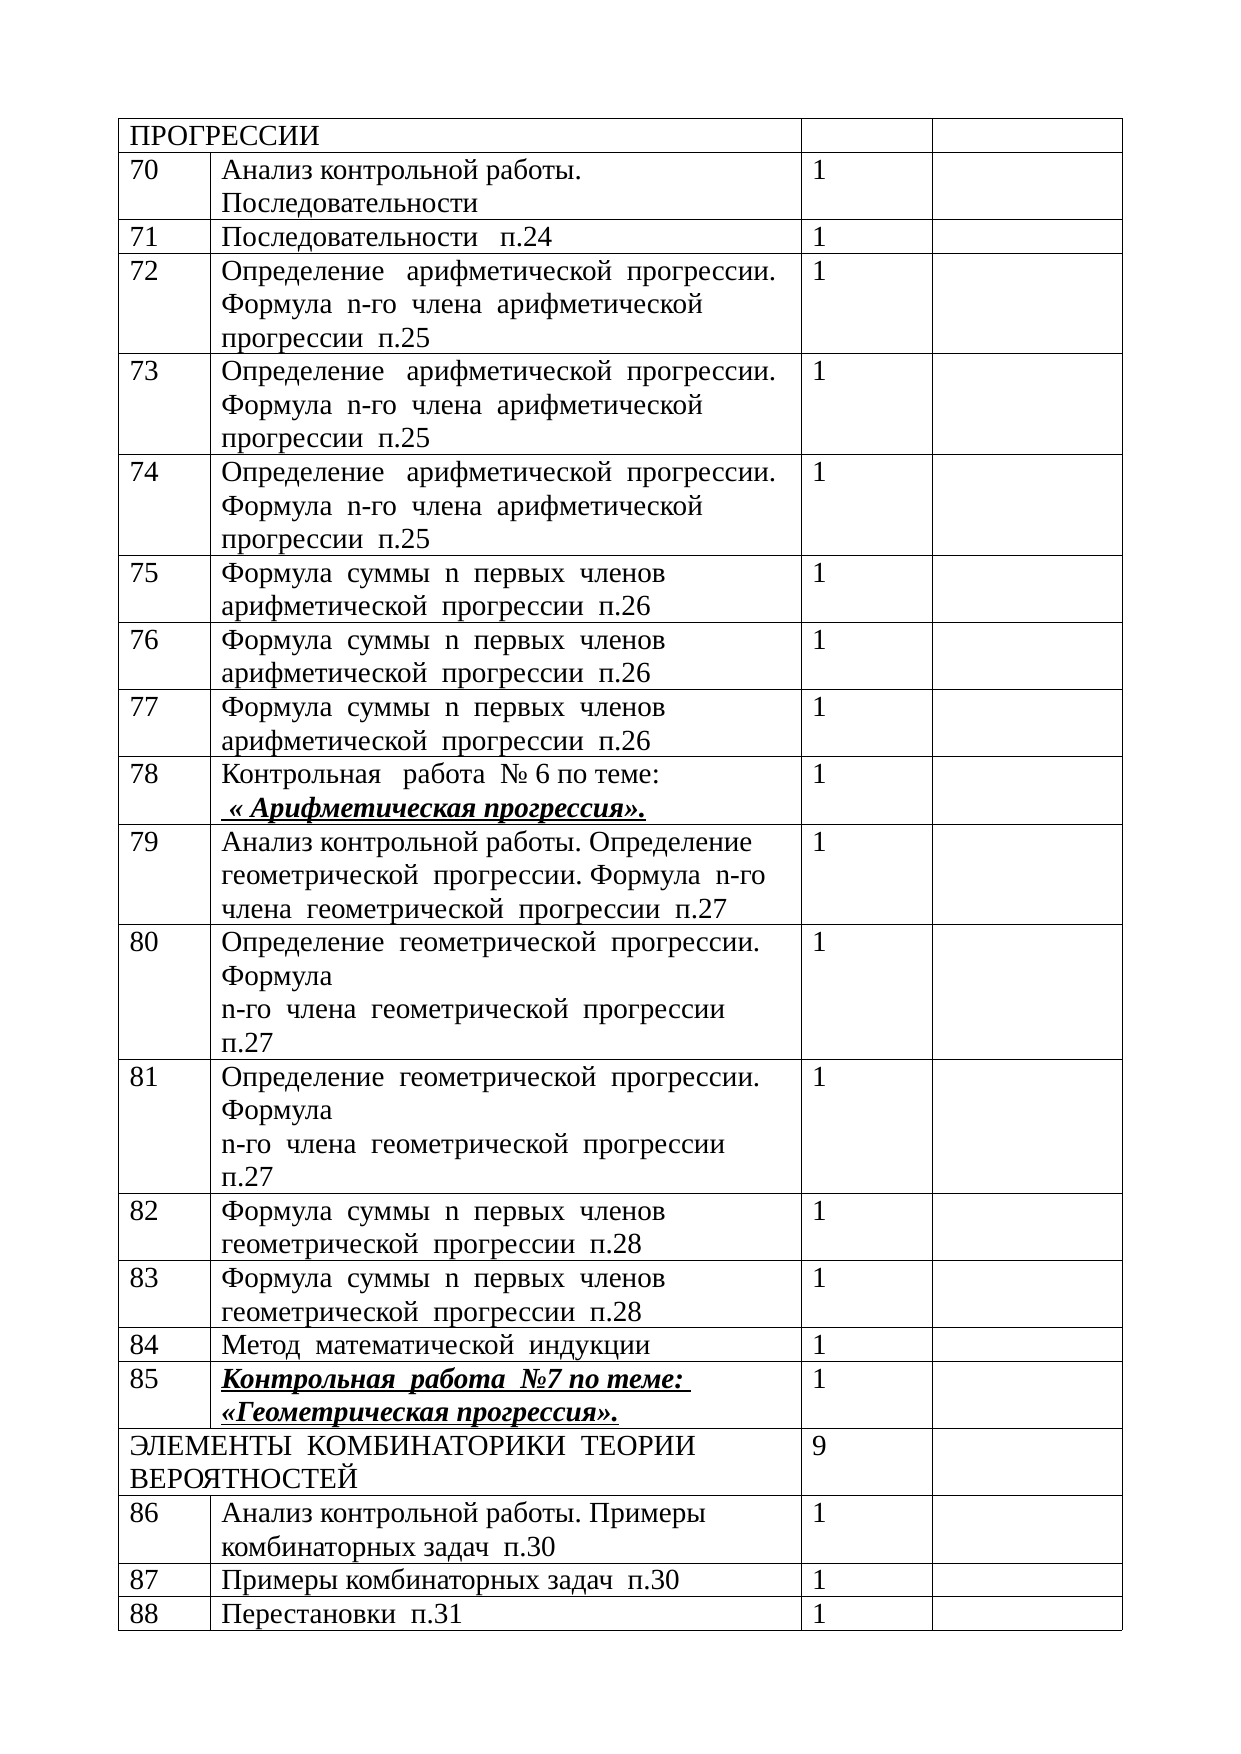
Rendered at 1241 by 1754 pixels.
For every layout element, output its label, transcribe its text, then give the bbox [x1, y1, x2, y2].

table_cell 1 [802, 1194, 932, 1260]
table_cell 1 [802, 1564, 932, 1596]
table_cell 1 [802, 455, 932, 555]
table_cell 88 [119, 1597, 210, 1630]
table_cell 1 [802, 1060, 932, 1193]
table_cell 79 [119, 825, 210, 924]
table_cell 81 [119, 1060, 210, 1193]
table_cell Определение арифметической прогрессии. Формула n-го члена арифметической прогрессии п.25 [211, 455, 801, 555]
table_cell ПРОГРЕССИИ [119, 119, 801, 152]
table_cell Контрольная работа №7 по теме: «Геометрическая прогрессия». [211, 1362, 801, 1428]
table_cell [933, 1060, 1122, 1193]
table_cell Определение геометрической прогрессии. Формула n-го члена геометрической прогрессии п.27 [211, 1060, 801, 1193]
table_cell [933, 1429, 1122, 1495]
table_cell 75 [119, 556, 210, 622]
table_cell 1 [802, 254, 932, 353]
table_cell 80 [119, 925, 210, 1058]
table_cell 1 [802, 1496, 932, 1562]
table_cell Примеры комбинаторных задач п.30 [211, 1564, 801, 1596]
table_cell Метод математической индукции [211, 1328, 801, 1361]
table_cell 78 [119, 757, 210, 823]
table_cell Анализ контрольной работы. Примеры комбинаторных задач п.30 [211, 1496, 801, 1562]
table_cell [933, 254, 1122, 353]
table_cell 74 [119, 455, 210, 555]
table_cell 77 [119, 690, 210, 756]
table_cell Определение арифметической прогрессии. Формула n-го члена арифметической прогрессии п.25 [211, 354, 801, 454]
table_cell [933, 1261, 1122, 1327]
table_cell [933, 757, 1122, 823]
table_cell Формула суммы n первых членов арифметической прогрессии п.26 [211, 623, 801, 689]
table_cell Формула суммы n первых членов геометрической прогрессии п.28 [211, 1261, 801, 1327]
table_cell [933, 1362, 1122, 1428]
table_cell 73 [119, 354, 210, 454]
table_cell [933, 455, 1122, 555]
table_cell [933, 354, 1122, 454]
table_cell 1 [802, 220, 932, 253]
table_cell [933, 825, 1122, 924]
table_cell 86 [119, 1496, 210, 1562]
table_cell 1 [802, 825, 932, 924]
table_cell 72 [119, 254, 210, 353]
table_cell 1 [802, 1597, 932, 1630]
table_cell [933, 925, 1122, 1058]
table_cell 1 [802, 690, 932, 756]
table_cell 71 [119, 220, 210, 253]
table_cell 1 [802, 1328, 932, 1361]
table_cell Определение арифметической прогрессии. Формула n-го члена арифметической прогрессии п.25 [211, 254, 801, 353]
table_cell 82 [119, 1194, 210, 1260]
table_cell 84 [119, 1328, 210, 1361]
table_cell [802, 119, 932, 152]
table_cell 1 [802, 757, 932, 823]
table_cell Определение геометрической прогрессии. Формула n-го члена геометрической прогрессии п.27 [211, 925, 801, 1058]
table_cell [933, 1597, 1122, 1630]
table_cell Формула суммы n первых членов арифметической прогрессии п.26 [211, 556, 801, 622]
table_cell [933, 690, 1122, 756]
table_cell [933, 1194, 1122, 1260]
table_cell 85 [119, 1362, 210, 1428]
table_cell Анализ контрольной работы. Определение геометрической прогрессии. Формула n-го члена геометрической прогрессии п.27 [211, 825, 801, 924]
table_cell [933, 1328, 1122, 1361]
table_cell [933, 1496, 1122, 1562]
table_cell 87 [119, 1564, 210, 1596]
table_cell Формула суммы n первых членов арифметической прогрессии п.26 [211, 690, 801, 756]
table_cell 70 [119, 153, 210, 219]
table_cell Последовательности п.24 [211, 220, 801, 253]
table_cell 1 [802, 354, 932, 454]
table_cell 1 [802, 153, 932, 219]
table_cell 1 [802, 623, 932, 689]
table_cell 1 [802, 1261, 932, 1327]
table_cell [933, 119, 1122, 152]
table_cell 1 [802, 925, 932, 1058]
table_cell [933, 1564, 1122, 1596]
table_cell Перестановки п.31 [211, 1597, 801, 1630]
table_cell Анализ контрольной работы. Последовательности [211, 153, 801, 219]
table_cell 9 [802, 1429, 932, 1495]
table_cell [933, 220, 1122, 253]
table_cell [933, 153, 1122, 219]
table_cell 83 [119, 1261, 210, 1327]
table_cell Контрольная работа № 6 по теме: « Арифметическая прогрессия». [211, 757, 801, 823]
table_cell Формула суммы n первых членов геометрической прогрессии п.28 [211, 1194, 801, 1260]
table_cell 76 [119, 623, 210, 689]
table_cell [933, 623, 1122, 689]
table_cell [933, 556, 1122, 622]
table_cell 1 [802, 556, 932, 622]
table_cell ЭЛЕМЕНТЫ КОМБИНАТОРИКИ ТЕОРИИ ВЕРОЯТНОСТЕЙ [119, 1429, 801, 1495]
table_cell 1 [802, 1362, 932, 1428]
